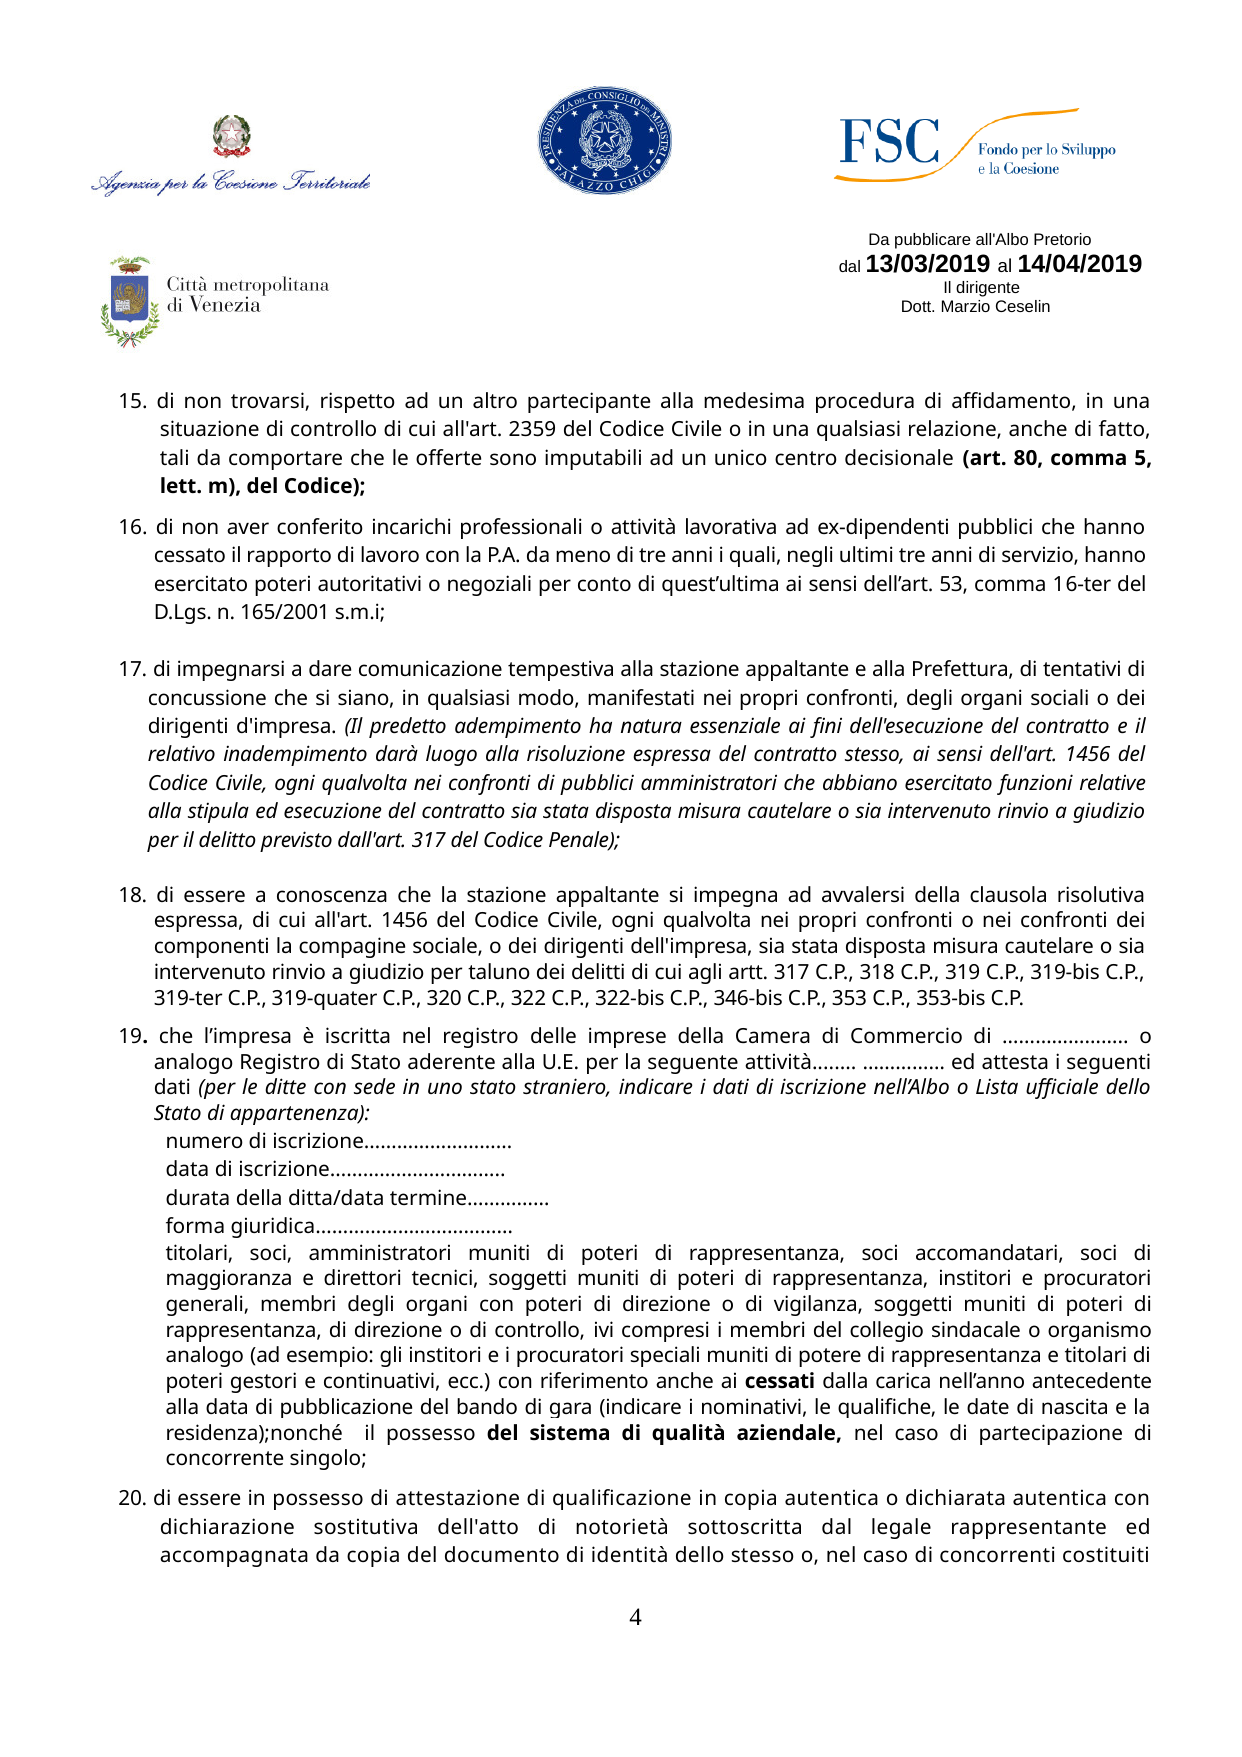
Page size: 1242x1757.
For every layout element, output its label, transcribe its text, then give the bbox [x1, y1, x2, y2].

picture [92, 241, 335, 356]
text 19. che l’impresa è iscritta nel registro delle imprese della Camera di Commercio di ………………….. o analogo Registro di Stato aderente alla U.E. per la seguente attività........ …………… ed attesta i seguenti dati (per le ditte con sede in uno stato straniero, indicare i dati di iscrizione nell’Albo o Lista ufficiale dello Stato di appartenenza): [118, 1023, 1152, 1126]
text 15. di non trovarsi, rispetto ad un altro partecipante alla medesima procedura di affidamento, in una situazione di controllo di cui all'art. 2359 del Codice Civile o in una qualsiasi relazione, anche di fatto, tali da comportare che le offerte sono imputabili ad un unico centro decisionale (art. 80, comma 5, lett. m), del Codice); [118, 386, 1152, 499]
picture [91, 115, 370, 197]
text 16. di non aver conferito incarichi professionali o attività lavorativa ad ex-dipendenti pubblici che hanno cessato il rapporto di lavoro con la P.A. da meno di tre anni i quali, negli ultimi tre anni di servizio, hanno esercitato poteri autoritativi o negoziali per conto di quest’ultima ai sensi dell’art. 53, comma 16-ter del D.Lgs. n. 165/2001 s.m.i; [118, 512, 1147, 626]
text 18. di essere a conoscenza che la stazione appaltante si impegna ad avvalersi della clausola risolutiva espressa, di cui all'art. 1456 del Codice Civile, ogni qualvolta nei propri confronti o nei confronti dei componenti la compagine sociale, o dei dirigenti dell'impresa, sia stata disposta misura cautelare o sia intervenuto rinvio a giudizio per taluno dei delitti di cui agli artt. 317 C.P., 318 C.P., 319 C.P., 319-bis C.P., 319-ter C.P., 319-quater C.P., 320 C.P., 322 C.P., 322-bis C.P., 346-bis C.P., 353 C.P., 353-bis C.P. [118, 882, 1147, 1010]
picture [536, 86, 672, 195]
text numero di iscrizione……………………… [165, 1126, 1152, 1154]
picture [833, 108, 1118, 182]
text 17. di impegnarsi a dare comunicazione tempestiva alla stazione appaltante e alla Prefettura, di tentativi di concussione che si siano, in qualsiasi modo, manifestati nei propri confronti, degli organi sociali o dei dirigenti d'impresa. (Il predetto adempimento ha natura essenziale ai fini dell'esecuzione del contratto e il relativo inadempimento darà luogo alla risoluzione espressa del contratto stesso, ai sensi dell'art. 1456 del Codice Civile, ogni qualvolta nei confronti di pubblici amministratori che abbiano esercitato funzioni relative alla stipula ed esecuzione del contratto sia stata disposta misura cautelare o sia intervenuto rinvio a giudizio per il delitto previsto dall'art. 317 del Codice Penale); [118, 654, 1147, 853]
text 20. di essere in possesso di attestazione di qualificazione in copia autentica o dichiarata autentica con dichiarazione sostitutiva dell'atto di notorietà sottoscritta dal legale rappresentante ed accompagnata da copia del documento di identità dello stesso o, nel caso di concorrenti costituiti [118, 1483, 1152, 1569]
text forma giuridica……………………………… [165, 1211, 1152, 1239]
text titolari, soci, amministratori muniti di poteri di rappresentanza, soci accomandatari, soci di maggioranza e direttori tecnici, soggetti muniti di poteri di rappresentanza, institori e procuratori generali, membri degli organi con poteri di direzione o di vigilanza, soggetti muniti di poteri di rappresentanza, di direzione o di controllo, ivi compresi i membri del collegio sindacale o organismo analogo (ad esempio: gli institori e i procuratori speciali muniti di potere di rappresentanza e titolari di poteri gestori e continuativi, ecc.) con riferimento anche ai cessati dalla carica nell’anno antecedente alla data di pubblicazione del bando di gara (indicare i nominativi, le qualifiche, le date di nascita e la residenza);nonché il possesso del sistema di qualità aziendale, nel caso di partecipazione di concorrente singolo; [165, 1239, 1152, 1471]
text data di iscrizione………………………….. [165, 1154, 1152, 1183]
text durata della ditta/data termine…………… [165, 1183, 1152, 1211]
